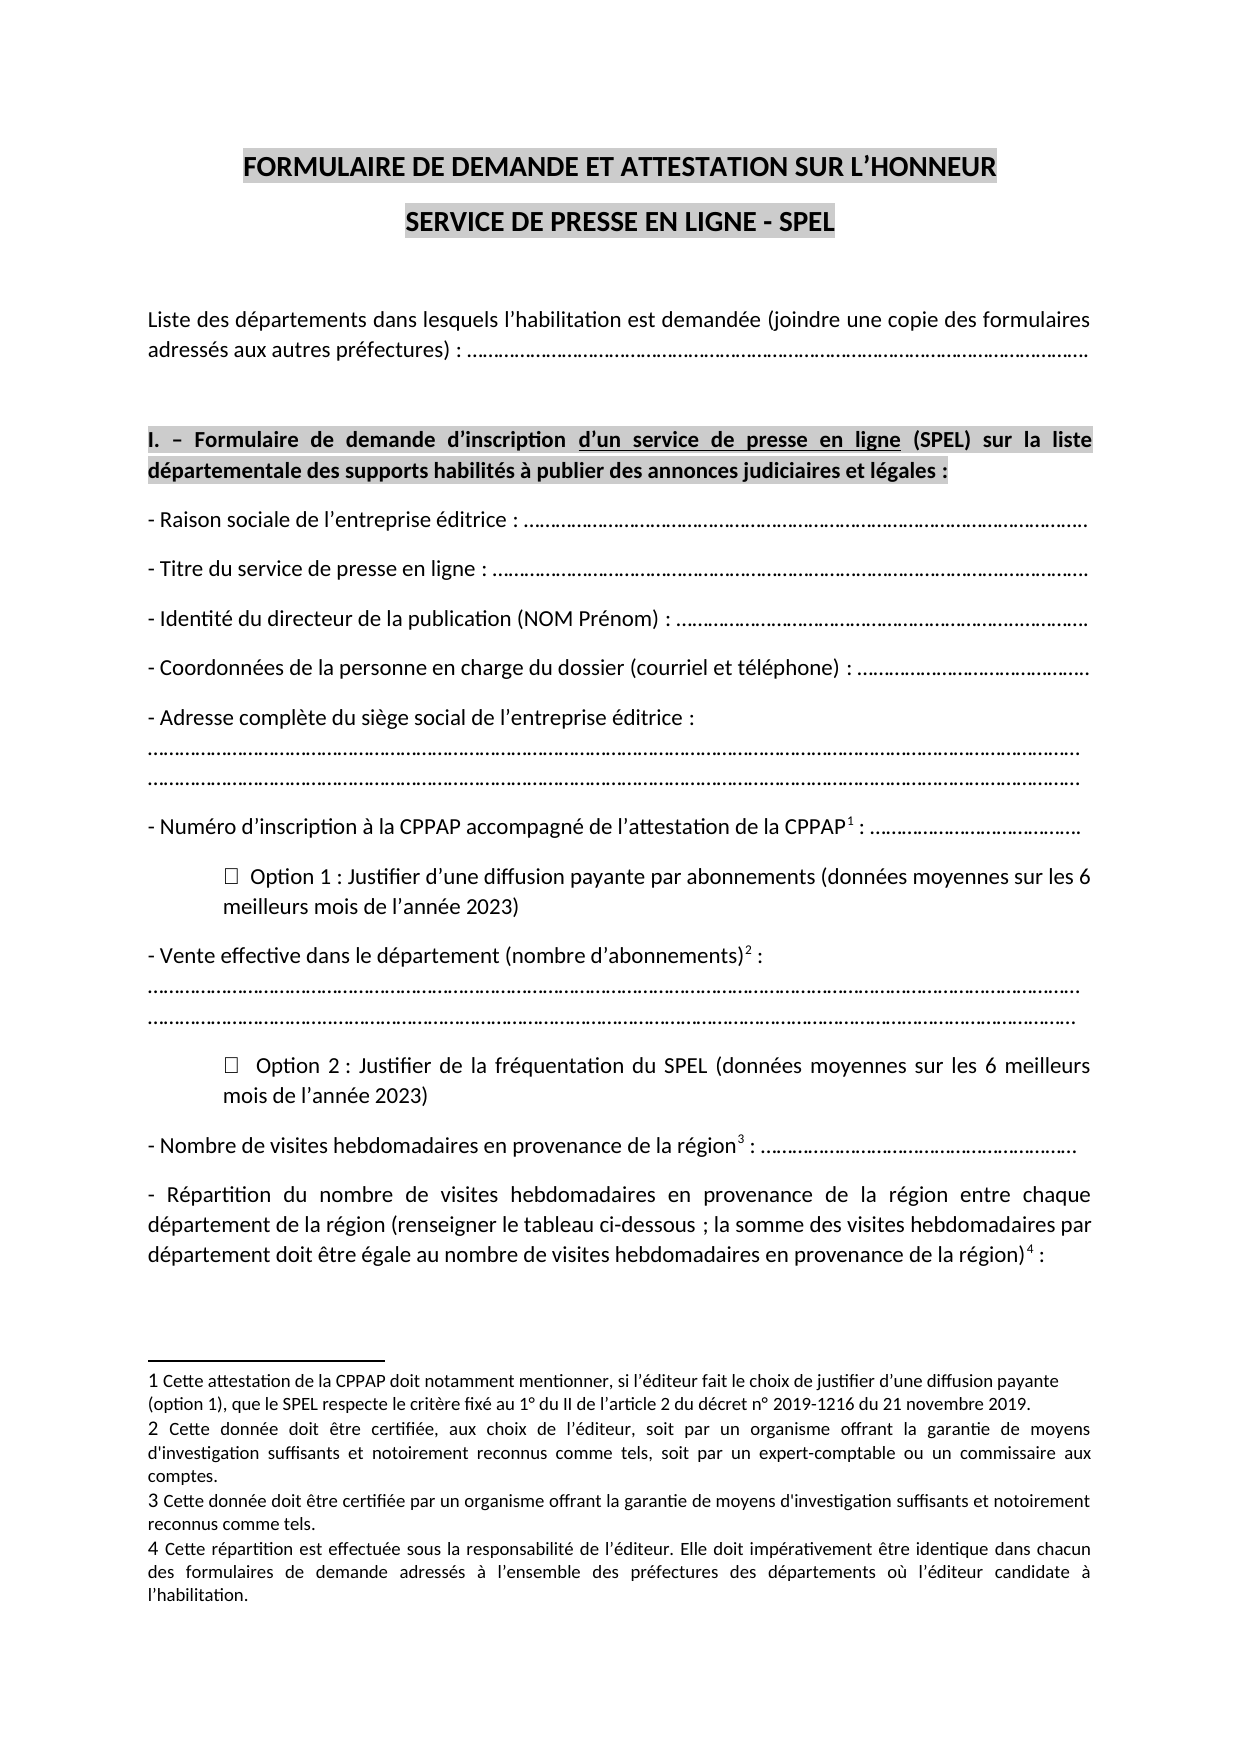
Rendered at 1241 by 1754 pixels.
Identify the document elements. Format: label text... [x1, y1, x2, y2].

text Cette donnée doit être certifiée par un organisme offrant la garantie de moyens d'investigation suffisants et notoirement reconnus comme tels. [148, 1487, 1093, 1535]
text - Numéro d’inscription à la CPPAP accompagné de l’attestation de la CPPAP : …………………………………. [148, 812, 1093, 840]
text - Nombre de visites hebdomadaires en provenance de la région : …………………………………………………… [148, 1131, 1093, 1159]
text - Coordonnées de la personne en charge du dossier (courriel et téléphone) : …………………………………….. [148, 653, 1093, 681]
text Cette attestation de la CPPAP doit notamment mentionner, si l’éditeur fait le choix de justifier d’une diffusion payante (option 1), que le SPEL respecte le critère fixé au 1° du II de l’article 2 du décret n° 2019-1216 du 21 novembre 2019. [148, 1367, 1093, 1416]
text FORMULAIRE DE DEMANDE ET ATTESTATION SUR L’HONNEUR [148, 148, 1093, 183]
text - Répartition du nombre de visites hebdomadaires en provenance de la région entre chaque département de la région (renseigner le tableau ci-dessous ; la somme des visites hebdomadaires par département doit être égale au nombre de visites hebdomadaires en provenance de la région) : [148, 1180, 1093, 1268]
text Cette répartition est effectuée sous la responsabilité de l’éditeur. Elle doit impérativement être identique dans chacun des formulaires de demande adressés à l’ensemble des préfectures des départements où l’éditeur candidate à l’habilitation. [148, 1535, 1093, 1606]
text SERVICE DE PRESSE EN LIGNE - SPEL [148, 203, 1093, 238]
text - Identité du directeur de la publication (NOM Prénom) : ………………………………………………………..…………. [148, 604, 1093, 632]
text Cette donnée doit être certifiée, aux choix de l’éditeur, soit par un organisme offrant la garantie de moyens d'investigation suffisants et notoirement reconnus comme tels, soit par un expert-comptable ou un commissaire aux comptes. [148, 1416, 1093, 1487]
list  Option 2 : Justifier de la fréquentation du SPEL (données moyennes sur les 6 meilleurs mois de l’année 2023) [223, 1051, 1093, 1109]
text I. – Formulaire de demande d’inscription d’un service de presse en ligne (SPEL) sur la liste départementale des supports habilités à publier des annonces judiciaires et légales : [148, 426, 1093, 484]
list  Option 1 : Justifier d’une diffusion payante par abonnements (données moyennes sur les 6 meilleurs mois de l’année 2023) [223, 862, 1093, 920]
text - Raison sociale de l’entreprise éditrice : …………………………………………………………………………………………….. [148, 505, 1093, 533]
text - Adresse complète du siège social de l’entreprise éditrice : ………………………………………………………………………………………………………………………………………………………………………………………………………………………………………………………………………………………………………………………… [148, 703, 1093, 791]
text - Vente effective dans le département (nombre d’abonnements) : …………………………………………………………………………………………………………………………………………………………………………………………..…………………………………………………………………………………………………………………………… [148, 941, 1093, 1030]
text - Titre du service de presse en ligne : …………………………………………………………………………………….……………. [148, 554, 1093, 582]
text Liste des départements dans lesquels l’habilitation est demandée (joindre une copie des formulaires adressés aux autres préfectures) : ………………………………………………………………………………………………………. [148, 305, 1093, 363]
